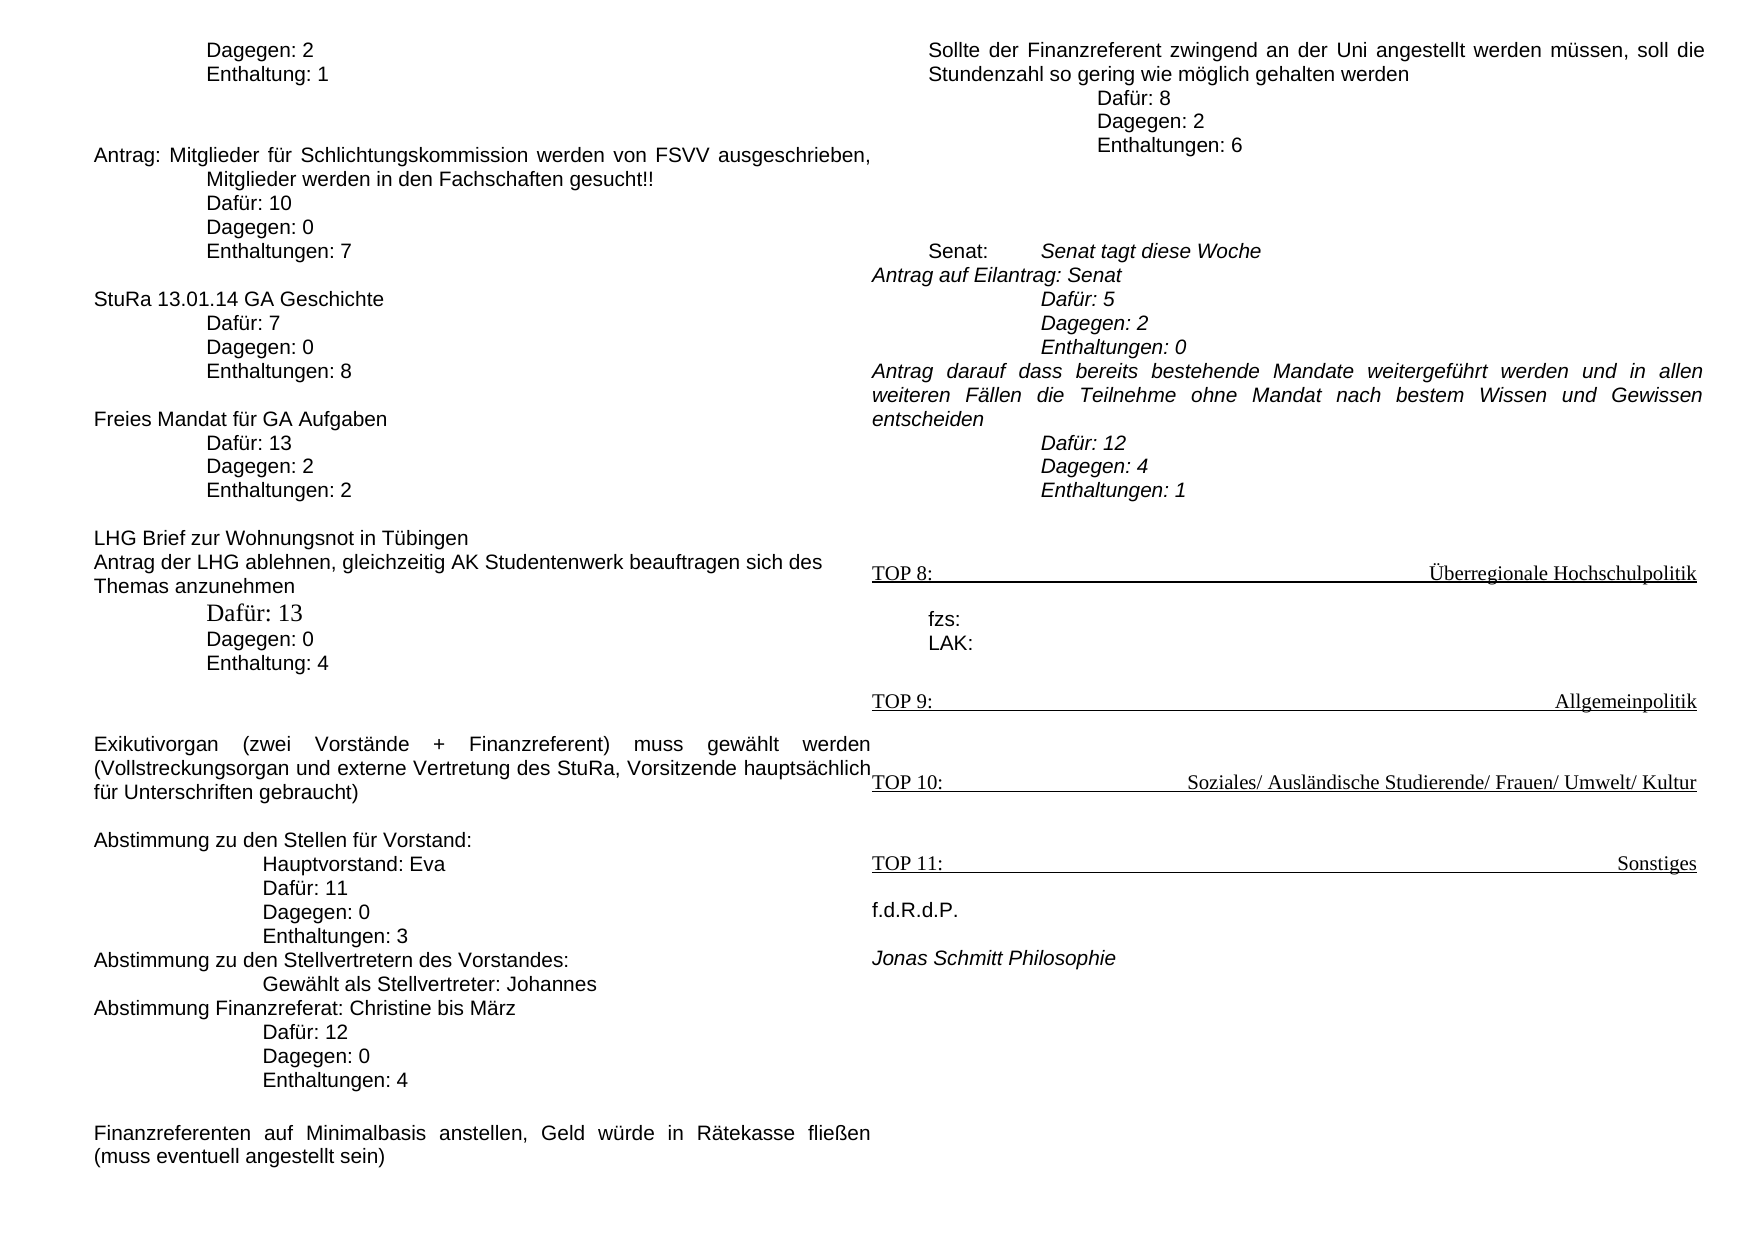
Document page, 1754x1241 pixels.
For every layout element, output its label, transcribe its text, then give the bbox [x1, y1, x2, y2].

text Senat: Senat tagt diese Woche [928, 239, 1706, 263]
text Dagegen: 2 [94, 37, 872, 61]
text Dagegen: 0 [94, 900, 872, 924]
text Dafür: 7 [94, 311, 872, 334]
text Antrag der LHG ablehnen, gleichzeitig AK Studentenwerk beauftragen sich des [94, 550, 872, 574]
text Dagegen: 0 [94, 334, 872, 358]
text Jonas Schmitt Philosophie [872, 946, 1706, 969]
text TOP 8: Überregionale Hochschulpolitik [872, 561, 1706, 585]
text Enthaltung: 4 [94, 651, 872, 675]
text Dafür: 12 [94, 1020, 872, 1044]
text Dagegen: 2 [94, 454, 872, 478]
text Exikutivorgan (zwei Vorstände + Finanzreferent) muss gewählt werden (Vollstreckungsorgan und externe Vertretung des StuRa, Vorsitzende hauptsächlich für Unterschriften gebraucht) [94, 732, 872, 804]
text LHG Brief zur Wohnungsnot in Tübingen [94, 526, 872, 550]
text Dagegen: 2 [872, 311, 1706, 334]
text Freies Mandat für GA Aufgaben [94, 406, 872, 430]
text Enthaltungen: 8 [94, 358, 872, 382]
text StuRa 13.01.14 GA Geschichte [94, 287, 872, 311]
text Dafür: 10 [94, 191, 872, 215]
text Abstimmung zu den Stellen für Vorstand: [94, 828, 872, 852]
text Dafür: 8 [928, 85, 1706, 109]
text fzs: [928, 607, 1706, 631]
text f.d.R.d.P. [872, 898, 1706, 922]
text Dafür: 12 [872, 430, 1706, 454]
text Finanzreferenten auf Minimalbasis anstellen, Geld würde in Rätekasse fließen (muss eventuell angestellt sein) [94, 1120, 872, 1168]
text Enthaltungen: 6 [928, 133, 1706, 157]
text Dagegen: 2 [928, 109, 1706, 133]
text Dafür: 13 [94, 598, 872, 627]
text Sollte der Finanzreferent zwingend an der Uni angestellt werden müssen, soll die Stundenzahl so gering wie möglich gehalten werden [928, 37, 1706, 85]
text TOP 9: Allgemeinpolitik [872, 689, 1706, 713]
text TOP 10: Soziales/ Ausländische Studierende/ Frauen/ Umwelt/ Kultur [872, 770, 1706, 794]
text TOP 11: Sonstiges [872, 851, 1706, 875]
text Dagegen: 4 [872, 454, 1706, 478]
text Abstimmung zu den Stellvertretern des Vorstandes: [94, 948, 872, 972]
text LAK: [928, 631, 1706, 655]
text Enthaltung: 1 [94, 61, 872, 85]
text Enthaltungen: 0 [872, 334, 1706, 358]
text Enthaltungen: 1 [872, 478, 1706, 502]
text Dagegen: 0 [94, 215, 872, 239]
text Antrag auf Eilantrag: Senat [872, 263, 1706, 287]
text Enthaltungen: 4 [94, 1068, 872, 1092]
text Enthaltungen: 7 [94, 239, 872, 263]
text Dafür: 13 [94, 430, 872, 454]
text Enthaltungen: 3 [94, 924, 872, 948]
text Gewählt als Stellvertreter: Johannes [94, 972, 872, 996]
text Dafür: 11 [94, 876, 872, 900]
text Dagegen: 0 [94, 1044, 872, 1068]
text Enthaltungen: 2 [94, 478, 872, 502]
text Themas anzunehmen [94, 574, 872, 598]
text Dagegen: 0 [94, 627, 872, 651]
text Hauptvorstand: Eva [94, 852, 872, 876]
text Dafür: 5 [872, 287, 1706, 311]
text Antrag: Mitglieder für Schlichtungskommission werden von FSVV ausgeschrieben, Mitglieder werden in den Fachschaften gesucht!! [94, 143, 872, 191]
text Abstimmung Finanzreferat: Christine bis März [94, 996, 872, 1020]
text Antrag darauf dass bereits bestehende Mandate weitergeführt werden und in allen weiteren Fällen die Teilnehme ohne Mandat nach bestem Wissen und Gewissen entscheiden [872, 358, 1706, 430]
